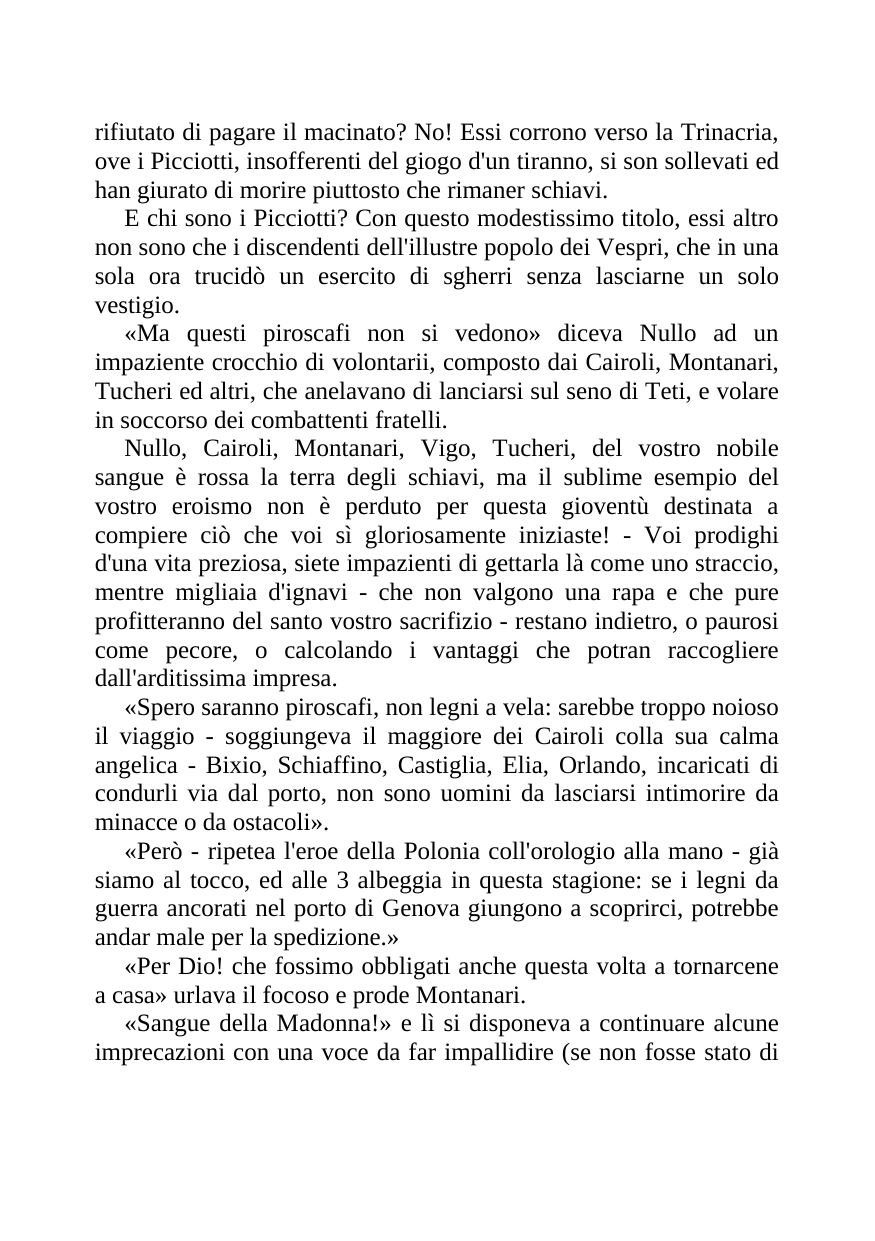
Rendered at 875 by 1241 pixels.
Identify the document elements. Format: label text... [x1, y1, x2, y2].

text E chi sono i Picciotti? Con questo modestissimo titolo, essi altro non sono che i discendenti dell'illustre popolo dei Vespri, che in una sola ora trucidò un esercito di sgherri senza lasciarne un solo vestigio. [94, 203, 779, 318]
text «Per Dio! che fossimo obbligati anche questa volta a tornarcene a casa» urlava il focoso e prode Montanari. [94, 951, 779, 1008]
text «Ma questi piroscafi non si vedono» diceva Nullo ad un impaziente crocchio di volontarii, composto dai Cairoli, Montanari, Tucheri ed altri, che anelavano di lanciarsi sul seno di Teti, e volare in soccorso dei combattenti fratelli. [94, 318, 779, 433]
text «Sangue della Madonna!» e lì si disponeva a continuare alcune imprecazioni con una voce da far impallidire (se non fosse stato di [94, 1008, 779, 1066]
text Nullo, Cairoli, Montanari, Vigo, Tucheri, del vostro nobile sangue è rossa la terra degli schiavi, ma il sublime esempio del vostro eroismo non è perduto per questa gioventù destinata a compiere ciò che voi sì gloriosamente iniziaste! - Voi prodighi d'una vita preziosa, siete impazienti di gettarla là come uno straccio, mentre migliaia d'ignavi - che non valgono una rapa e che pure profitteranno del santo vostro sacrifizio - restano indietro, o paurosi come pecore, o calcolando i vantaggi che potran raccogliere dall'arditissima impresa. [94, 433, 779, 692]
text «Però - ripetea l'eroe della Polonia coll'orologio alla mano - già siamo al tocco, ed alle 3 albeggia in questa stagione: se i legni da guerra ancorati nel porto di Genova giungono a scoprirci, potrebbe andar male per la spedizione.» [94, 836, 779, 951]
text «Spero saranno piroscafi, non legni a vela: sarebbe troppo noioso il viaggio - soggiungeva il maggiore dei Cairoli colla sua calma angelica - Bixio, Schiaffino, Castiglia, Elia, Orlando, incaricati di condurli via dal porto, non sono uomini da lasciarsi intimorire da minacce o da ostacoli». [94, 692, 779, 836]
text rifiutato di pagare il macinato? No! Essi corrono verso la Trinacria, ove i Picciotti, insofferenti del giogo d'un tiranno, si son sollevati ed han giurato di morire piuttosto che rimaner schiavi. [94, 117, 779, 203]
